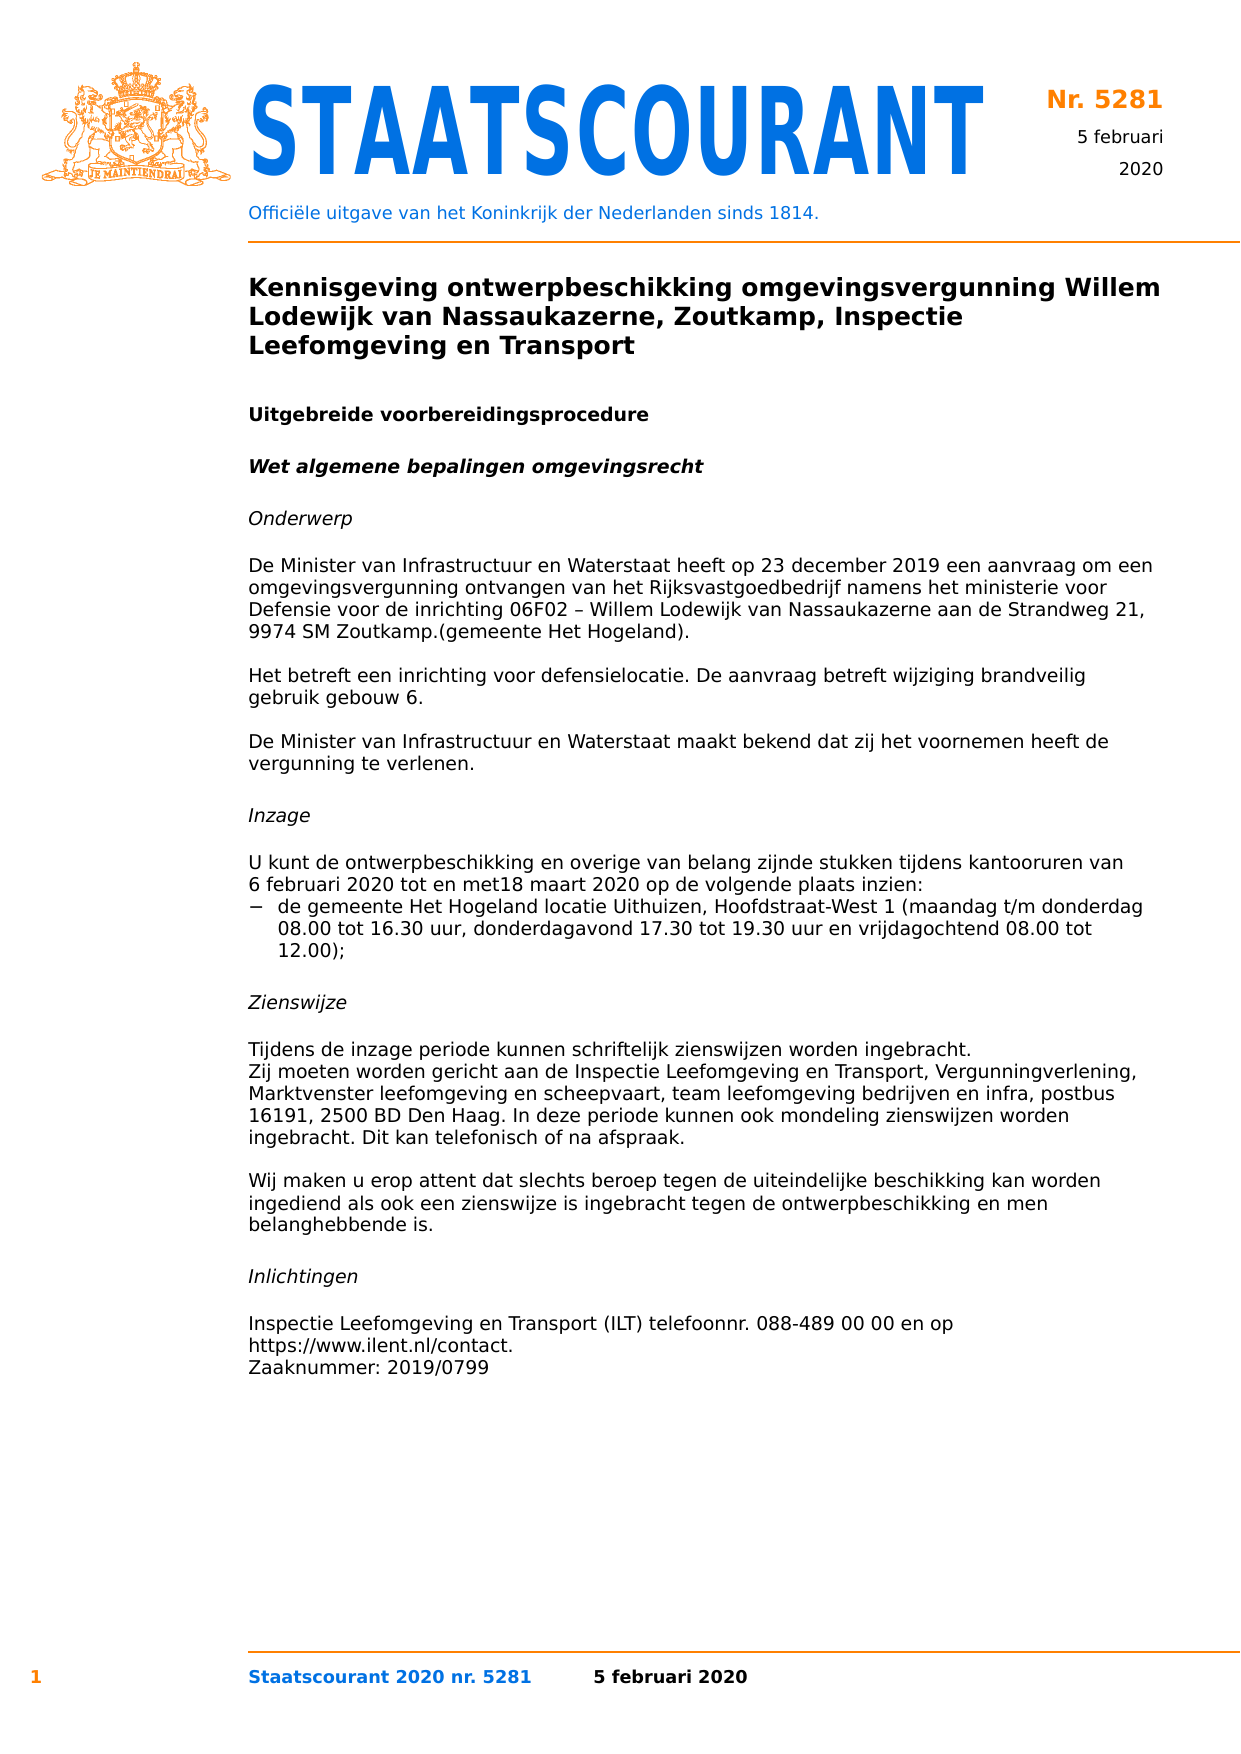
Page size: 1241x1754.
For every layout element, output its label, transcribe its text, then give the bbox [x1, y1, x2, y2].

picture [41, 62, 231, 186]
table_header [25, 62, 248, 241]
text U kunt de ontwerpbeschikking en overige van belang zijnde stukken tijdens kantooruren van 6 februari 2020 tot en met18 maart 2020 op de volgende plaats inzien: [248, 852, 1163, 896]
subtitle Onderwerp [248, 508, 1163, 530]
subtitle Inzage [248, 805, 1163, 827]
text De Minister van Infrastructuur en Waterstaat heeft op 23 december 2019 een aanvraag om een omgevingsvergunning ontvangen van het Rijksvastgoedbedrijf namens het ministerie voor Defensie voor de inrichting 06F02 – Willem Lodewijk van Nassaukazerne aan de Strandweg 21, 9974 SM Zoutkamp.(gemeente Het Hogeland). [248, 555, 1163, 643]
text De Minister van Infrastructuur en Waterstaat maakt bekend dat zij het voornemen heeft de vergunning te verlenen. [248, 731, 1163, 775]
text − de gemeente Het Hogeland locatie Uithuizen, Hoofdstraat-West 1 (maandag t/m donderdag 08.00 tot 16.30 uur, donderdagavond 17.30 tot 19.30 uur en vrijdagochtend 08.00 tot 12.00); [248, 896, 1163, 962]
text Inspectie Leefomgeving en Transport (ILT) telefoonnr. 088-489 00 00 en op https://www.ilent.nl/contact. [248, 1313, 1163, 1357]
text Zij moeten worden gericht aan de Inspectie Leefomgeving en Transport, Vergunningverlening, Marktvenster leefomgeving en scheepvaart, team leefomgeving bedrijven en infra, postbus 16191, 2500 BD Den Haag. In deze periode kunnen ook mondeling zienswijzen worden ingebracht. Dit kan telefonisch of na afspraak. [248, 1061, 1163, 1148]
subtitle Uitgebreide voorbereidingsprocedure [248, 404, 1163, 426]
text Wij maken u erop attent dat slechts beroep tegen de uiteindelijke beschikking kan worden ingediend als ook een zienswijze is ingebracht tegen de ontwerpbeschikking en men belanghebbende is. [248, 1170, 1163, 1236]
text Het betreft een inrichting voor defensielocatie. De aanvraag betreft wijziging brandveilig gebruik gebouw 6. [248, 665, 1163, 709]
table_cell Officiële uitgave van het Koninkrijk der Nederlanden sinds 1814. [248, 203, 1240, 241]
text Zaaknummer: 2019/0799 [248, 1357, 1163, 1379]
table_cell 2020 [998, 153, 1240, 203]
table_header STAATSCOURANT [248, 62, 998, 203]
text Tijdens de inzage periode kunnen schriftelijk zienswijzen worden ingebracht. [248, 1039, 1163, 1061]
subtitle Wet algemene bepalingen omgevingsrecht [248, 456, 1163, 478]
table_cell 5 februari [998, 121, 1240, 153]
table_header Nr. 5281 [998, 62, 1240, 121]
subtitle Zienswijze [248, 992, 1163, 1014]
subtitle Inlichtingen [248, 1266, 1163, 1288]
subtitle Kennisgeving ontwerpbeschikking omgevingsvergunning Willem Lodewijk van Nassaukazerne, Zoutkamp, Inspectie Leefomgeving en Transport [248, 273, 1163, 361]
